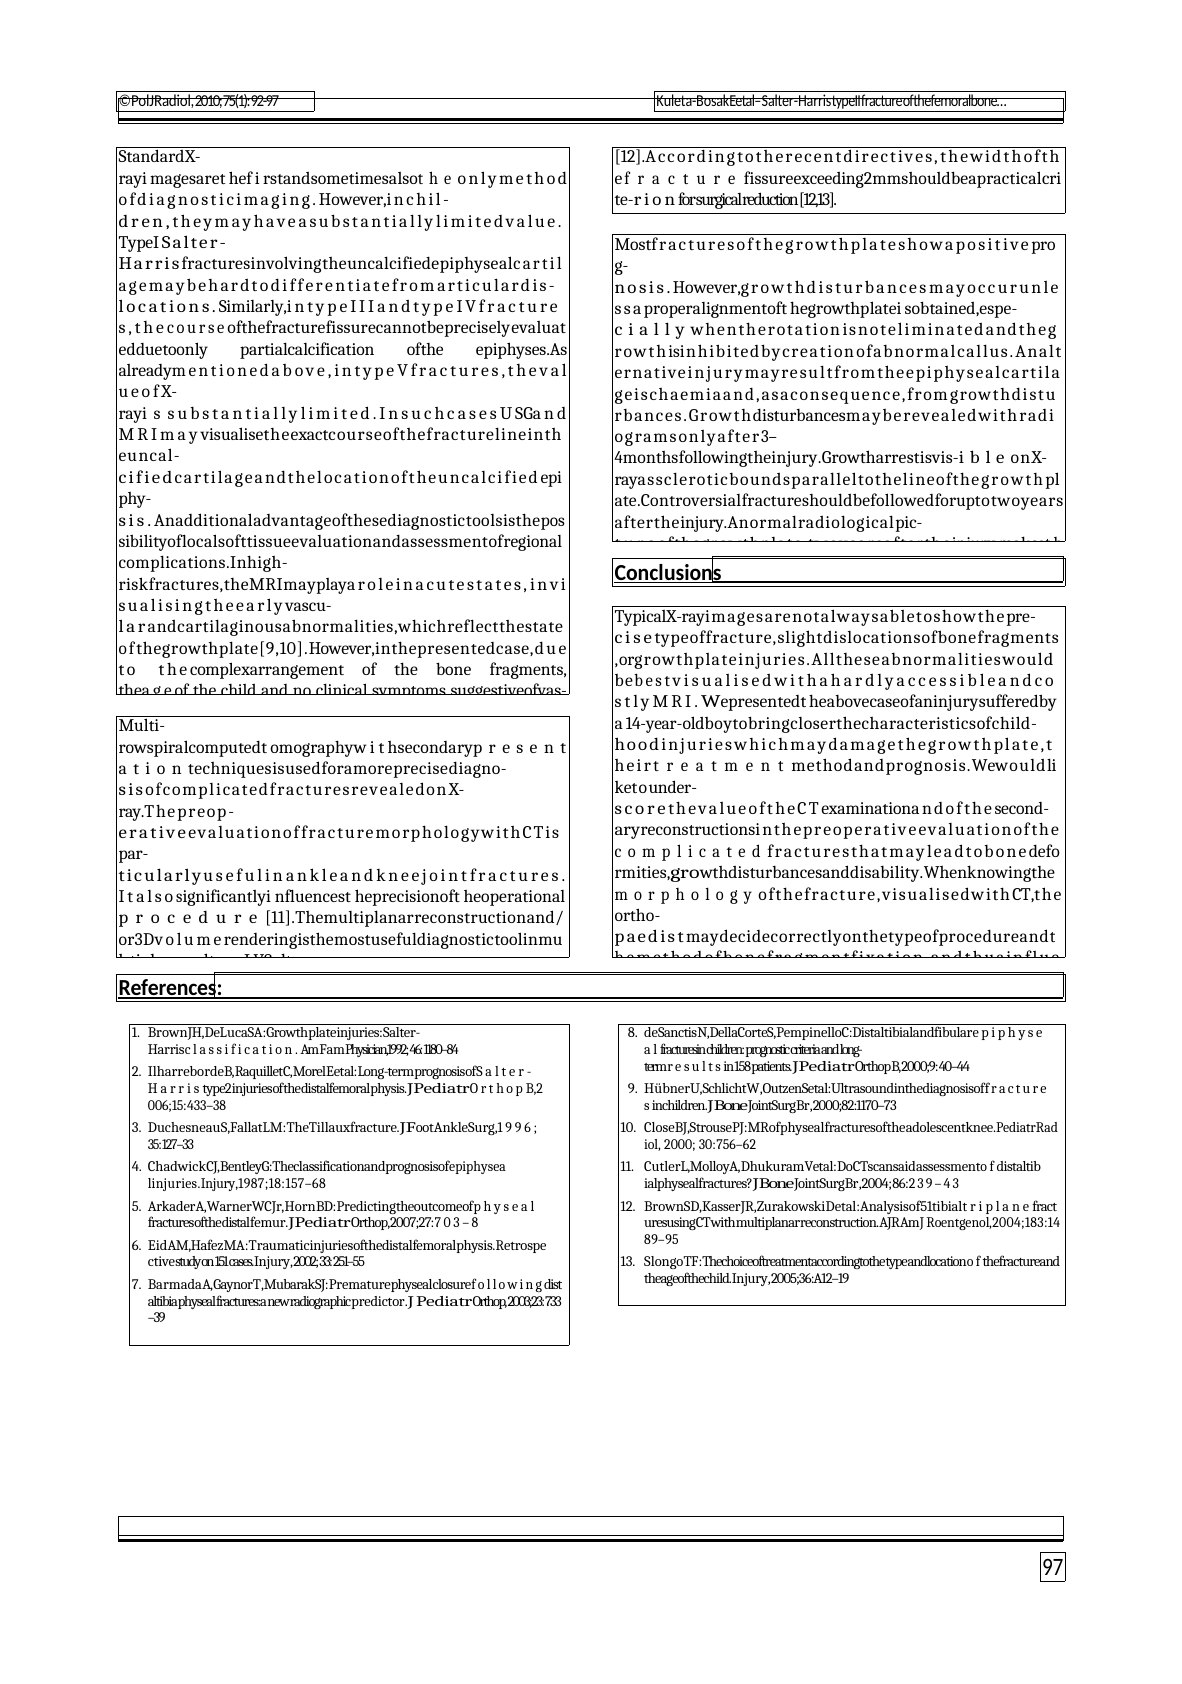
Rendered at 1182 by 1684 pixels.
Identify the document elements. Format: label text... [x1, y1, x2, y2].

text TypicalX-rayimagesarenotalwaysabletoshowthepre-cisetypeoffracture,slightdislocationsofbonefragments,orgrowthplateinjuries.AlltheseabnormalitieswouldbebestvisualisedwithahardlyaccessibleandcostlyMRI.Wepresentedtheabovecaseofaninjurysufferedbya14-year-oldboytobringcloserthecharacteristicsofchild-hoodinjurieswhichmaydamagethegrowthplate,theirtreatmentmethodandprognosis.Wewouldliketounder-scorethevalueoftheCTexaminationandofthesecond-aryreconstructionsinthepreoperativeevaluationofthecomplicatedfracturesthatmayleadtobonedeformities,growthdisturbancesanddisability.Whenknowingthemorphologyofthefracture,visualisedwithCT,theortho-paedistmaydecidecorrectlyonthetypeofprocedureandthemethodofbonefragmentfixation,andthusinfluencetheendeffectofthetreatmentprocess. [614, 607, 1063, 957]
list SlongoTF:Thechoiceoftreatmentaccordingtothetypeandlocationofthefractureandtheageofthechild.Injury,2005;36:A12–19 [620, 1253, 1063, 1287]
list DuchesneauS,FallatLM:TheTillauxfracture.JFootAnkleSurg,1996;35:127–33 [132, 1119, 544, 1153]
text ©PolJRadiol,2010;75(1):92-97 [119, 99, 314, 111]
list BarmadaA,GaynorT,MubarakSJ:Prematurephysealclosurefollowingdistaltibiaphysealfractures:anewradiographicpredictor.JPediatrOrthop,2003;23:733–39 [132, 1276, 567, 1326]
text [12].Accordingtotherecentdirectives,thewidthofthefracturefissureexceeding2mmshouldbeapracticalcrite-rionforsurgicalreduction[12,13]. [614, 148, 1063, 210]
text References: [215, 975, 1063, 997]
list deSanctisN,DellaCorteS,PempinelloC:Distaltibialandfibularepiphysealfracturesinchildren:prognosticcriteriaandlong-termresultsin158patients.JPediatrOrthopB,2000;9:40–44 [628, 1025, 1044, 1074]
list CloseBJ,StrousePJ:MRofphysealfracturesoftheadolescentknee.PediatrRadiol, 2000; 30:756–62 [620, 1119, 1061, 1153]
text Mostfracturesofthegrowthplateshowapositiveprog-nosis.However,growthdisturbancesmayoccurunlessaproperalignmentofthegrowthplateisobtained,espe-ciallywhentherotationisnoteliminatedandthegrowthisinhibitedbycreationofabnormalcallus.Analternativeinjurymayresultfromtheepiphysealcartilageischaemiaand,asaconsequence,fromgrowthdisturbances.Growthdisturbancesmayberevealedwithradiogramsonlyafter3–4monthsfollowingtheinjury.Growtharrestisvis-ibleonX-rayasscleroticboundsparalleltothelineofthegrowthplate.Controversialfractureshouldbefollowedforuptotwoyearsaftertheinjury.Anormalradiologicalpic-tureofthegrowthplate,twoyearsaftertheinjury,makestheconsequentgrowtharresthardlypossible. [614, 235, 1063, 541]
text Kuleta-BosakEetal–Salter-HarristypeIIfractureofthefemoralbone… [656, 92, 1065, 111]
text StandardX-rayimagesarethefirstandsometimesalsotheonlymethodofdiagnosticimaging.However,inchil-dren,theymayhaveasubstantiallylimitedvalue.TypeISalter-Harrisfracturesinvolvingtheuncalcifiedepiphysealcartilagemaybehardtodifferentiatefromarticulardis-locations.Similarly,intypeIIIandtypeIVfractures,thecourseofthefracturefissurecannotbepreciselyevaluatedduetoonly partialcalcification ofthe epiphyses.As alreadymentionedabove,intypeVfractures,thevalueofX-rayissubstantiallylimited.InsuchcasesUSGandMRImayvisualisetheexactcourseofthefracturelineintheuncal-cifiedcartilageandthelocationoftheuncalcifiedepiphy-sis.Anadditionaladvantageofthesediagnostictoolsisthepossibilityoflocalsofttissueevaluationandassessmentofregionalcomplications.Inhigh-riskfractures,theMRImayplayaroleinacutestates,invisualisingtheearlyvascu-larandcartilaginousabnormalities,whichreflectthestateofthegrowthplate[9,10].However,inthepresentedcase,due to thecomplexarrangement of the bone fragments, theageof the child and no clinical symptoms suggestiveofvas-cularcomplications,itwasdecidedtocarryouttheCT,asthebestmethodforbonestructurevisualisation.Inprac-tice,thefactthatMRIishardtoapproach(especiallyinemergencyconditions)andexpensiveremainsanimportantissue. [118, 148, 567, 694]
text ©PolJRadiol,2010;75(1):92-97 [118, 92, 314, 98]
list BrownSD,KasserJR,ZurakowskiDetal:Analysisof51tibialtriplanefracturesusingCTwithmultiplanarreconstruction.AJRAmJRoentgenol,2004;183:1489–95 [620, 1198, 1063, 1248]
text 97 [1042, 1553, 1065, 1581]
text Conclusions [713, 559, 1063, 581]
list CutlerL,MolloyA,DhukuramVetal:DoCTscansaidassessmentofdistaltibialphysealfractures?JBoneJointSurgBr,2004;86:239–43 [620, 1158, 1044, 1192]
list HübnerU,SchlichtW,OutzenSetal:Ultrasoundinthediagnosisoffracturesinchildren.JBoneJointSurgBr,2000;82:1170–73 [628, 1080, 1054, 1113]
list BrownJH,DeLucaSA:Growthplateinjuries:Salter-Harrisclassification.AmFamPhysician,1992;46:1180–84 [132, 1025, 504, 1058]
list EidAM,HafezMA:Traumaticinjuriesofthedistalfemoralphysis.Retrospectivestudyon151cases.Injury,2002;33:251–55 [132, 1237, 552, 1270]
list ChadwickCJ,BentleyG:Theclassificationandprognosisofepiphysealinjuries.Injury,1987;18:157–68 [132, 1158, 509, 1192]
text References: [118, 975, 214, 997]
text Multi-rowspiralcomputedtomographywithsecondarypresentationtechniquesisusedforamoreprecisediagno-sisofcomplicatedfracturesrevealedonX-ray.Thepreop-erativeevaluationoffracturemorphologywithCTispar-ticularlyusefulinankleandkneejointfractures.Italsosignificantlyinfluencestheprecisionoftheoperationalprocedure[11].Themultiplanarreconstructionand/or3Dvolumerenderingisthemostusefuldiagnostictoolinmul-tiplaneandtypeIVSalter-Harrisfractures,allowingforapreciseassessmentofthecourseofthefractureandthewidthofthefracturefissurealongthearticularsurface [118, 717, 567, 957]
text Conclusions [614, 559, 712, 582]
list ArkaderA,WarnerWCJr,HornBD:Predictingtheoutcomeofphysealfracturesofthedistalfemur.JPediatrOrthop,2007;27:703–8 [132, 1198, 538, 1231]
list IlharrebordeB,RaquilletC,MorelEetal:Long-termprognosisofSalter-Harristype2injuriesofthedistalfemoralphysis.JPediatrOrthopB,2006;15:433–38 [132, 1063, 545, 1113]
